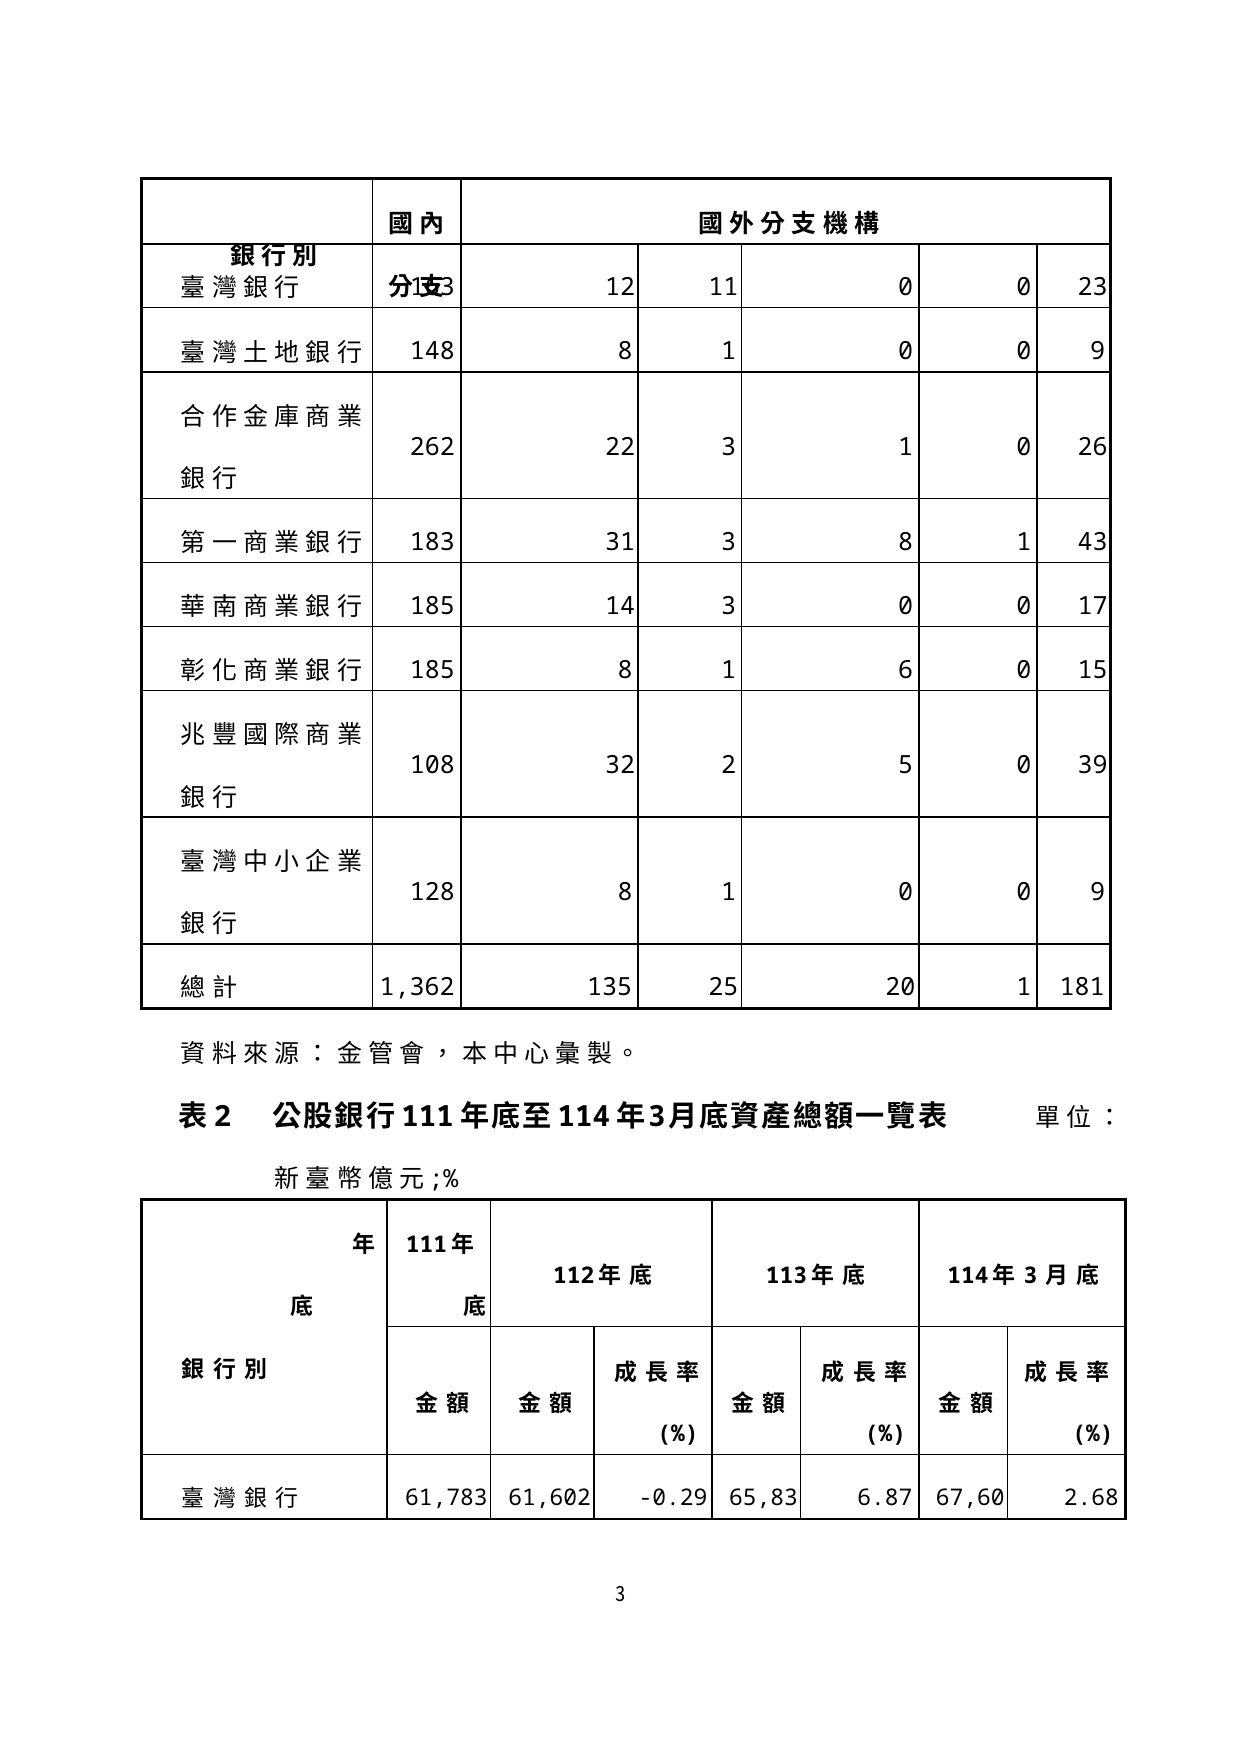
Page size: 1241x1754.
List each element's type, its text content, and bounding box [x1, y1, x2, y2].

table_cell 0 [742, 308, 918, 371]
table_cell 0 [920, 627, 1036, 690]
table_header 年底 銀行別 [143, 1201, 386, 1454]
table_cell 0 [920, 373, 1036, 497]
table_header 國內分支機構 [373, 180, 460, 243]
table_cell 26 [1038, 373, 1109, 497]
table_cell 0 [920, 308, 1036, 371]
table_cell 1 [639, 627, 741, 690]
table_cell 262 [373, 373, 460, 497]
table_cell 65,83 [713, 1455, 800, 1518]
table_cell 0 [742, 818, 918, 943]
table_cell 185 [373, 627, 460, 690]
table_cell 61,783 [388, 1455, 490, 1518]
table_cell -0.29 [595, 1455, 711, 1518]
table_header 國外分支機構 [462, 180, 1109, 243]
table_cell 3 [639, 499, 741, 562]
table_cell 成長率(%) [801, 1327, 918, 1454]
table_cell 1 [920, 499, 1036, 562]
table_cell 金額 [920, 1327, 1007, 1454]
table_cell 5 [742, 691, 918, 816]
table_cell 67,60 [920, 1455, 1007, 1518]
table_cell 9 [1038, 308, 1109, 371]
table_cell 163 [373, 245, 460, 307]
table_cell 8 [462, 308, 637, 371]
table_cell 8 [462, 818, 637, 943]
table_cell 金額 [713, 1327, 800, 1454]
table_cell 第一商業銀行 [143, 499, 372, 562]
table_cell 1 [742, 373, 918, 497]
table_cell 合作金庫商業銀行 [143, 373, 372, 497]
table_cell 9 [1038, 818, 1109, 943]
table_cell 0 [920, 563, 1036, 626]
table_cell 成長率(%) [595, 1327, 711, 1454]
table_cell 臺灣中小企業銀行 [143, 818, 372, 943]
table_cell 總計 [143, 945, 372, 1007]
table_cell 金額 [388, 1327, 490, 1454]
table_cell 1 [639, 308, 741, 371]
table_cell 金額 [491, 1327, 593, 1454]
table_header 111年底 [388, 1201, 490, 1326]
table_cell 臺灣銀行 [143, 245, 372, 307]
table_cell 成長率(%) [1008, 1327, 1124, 1454]
table_cell 2.68 [1008, 1455, 1124, 1518]
table_cell 22 [462, 373, 637, 497]
table_cell 148 [373, 308, 460, 371]
table_cell 1 [920, 945, 1036, 1007]
text 表2 公股銀行111年底至114年3月底資產總額一覽表 單位：新臺幣億元;% [133, 1072, 1107, 1197]
table_cell 0 [920, 818, 1036, 943]
table_cell 20 [742, 945, 918, 1007]
table_cell 32 [462, 691, 637, 816]
table_cell 0 [920, 245, 1036, 307]
table_header 113年底 [713, 1201, 918, 1326]
table_header [143, 180, 372, 243]
table_cell 11 [639, 245, 741, 307]
table_cell 14 [462, 563, 637, 626]
table_cell 8 [462, 627, 637, 690]
table_cell 128 [373, 818, 460, 943]
table_cell 12 [462, 245, 637, 307]
table_cell 61,602 [491, 1455, 593, 1518]
table_cell 135 [462, 945, 637, 1007]
table_cell 183 [373, 499, 460, 562]
table_header 114年3月底 [920, 1201, 1124, 1326]
table_cell 8 [742, 499, 918, 562]
table_cell 1,362 [373, 945, 460, 1007]
table_cell 181 [1038, 945, 1109, 1007]
table_cell 1 [639, 818, 741, 943]
table_header 112年底 [491, 1201, 711, 1326]
table_cell 彰化商業銀行 [143, 627, 372, 690]
table_cell 39 [1038, 691, 1109, 816]
table_cell 0 [742, 245, 918, 307]
table_cell 3 [639, 563, 741, 626]
table_cell 2 [639, 691, 741, 816]
table_cell 108 [373, 691, 460, 816]
table_cell 0 [920, 691, 1036, 816]
table_cell 3 [639, 373, 741, 497]
table_cell 臺灣銀行 [143, 1455, 386, 1518]
table_cell 25 [639, 945, 741, 1007]
table_cell 43 [1038, 499, 1109, 562]
table_cell 0 [742, 563, 918, 626]
table_cell 6.87 [801, 1455, 918, 1518]
text 資料來源：金管會，本中心彙製。 [133, 1010, 1063, 1072]
table_cell 31 [462, 499, 637, 562]
table_cell 17 [1038, 563, 1109, 626]
table_cell 23 [1038, 245, 1109, 307]
table_cell 185 [373, 563, 460, 626]
table_cell 華南商業銀行 [143, 563, 372, 626]
table_cell 臺灣土地銀行 [143, 308, 372, 371]
table_cell 兆豐國際商業銀行 [143, 691, 372, 816]
table_cell 15 [1038, 627, 1109, 690]
table_cell 6 [742, 627, 918, 690]
